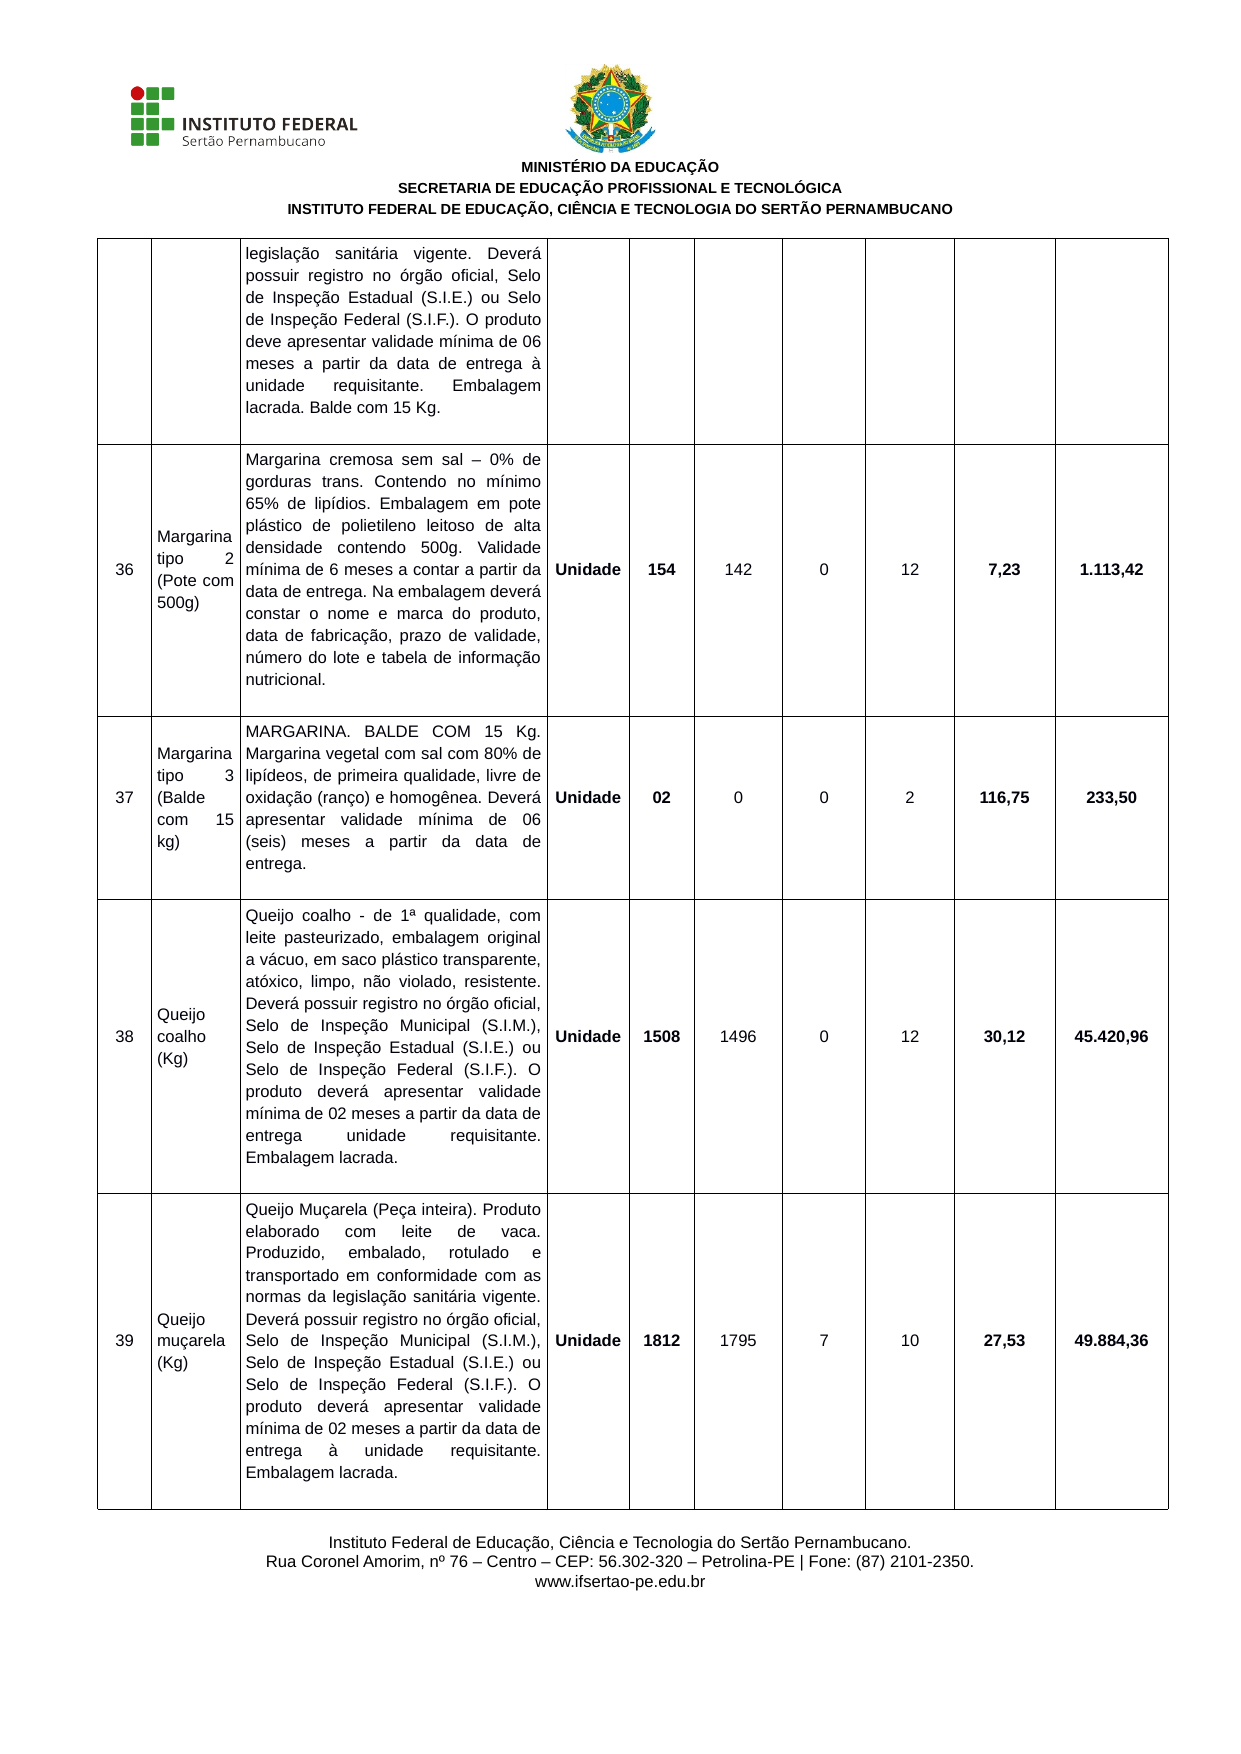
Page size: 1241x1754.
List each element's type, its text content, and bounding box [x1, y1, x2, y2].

table_cell 0 [783, 900, 865, 1193]
table_cell Unidade [548, 900, 629, 1193]
table_cell 7 [783, 1194, 865, 1509]
table_cell Queijo coalho - de 1ª qualidade, com leite pasteurizado, embalagem original a vácuo, em saco plástico transparente, atóxico, limpo, não violado, resistente. Deverá possuir registro no órgão oficial, Selo de Inspeção Municipal (S.I.M.), Selo de Inspeção Estadual (S.I.E.) ou Selo de Inspeção Federal (S.I.F.). O produto deverá apresentar validade mínima de 02 meses a partir da data de entrega unidade requisitante. Embalagem lacrada. [241, 900, 547, 1193]
table_cell Margarina tipo 2 (Pote com 500g) [152, 445, 240, 716]
table_cell 7,23 [955, 445, 1055, 716]
table_cell 1508 [630, 900, 694, 1193]
picture [565, 64, 656, 153]
table_cell MARGARINA. BALDE COM 15 Kg. Margarina vegetal com sal com 80% de lipídeos, de primeira qualidade, livre de oxidação (ranço) e homogênea. Deverá apresentar validade mínima de 06 (seis) meses a partir da data de entrega. [241, 717, 547, 899]
table_cell 27,53 [955, 1194, 1055, 1509]
table_cell Queijo muçarela (Kg) [152, 1194, 240, 1509]
table_cell 142 [695, 445, 782, 716]
table_cell 12 [866, 900, 954, 1193]
table_cell [630, 239, 694, 444]
table_cell [548, 239, 629, 444]
table_cell Queijo coalho (Kg) [152, 900, 240, 1193]
table_cell [98, 239, 151, 444]
table_cell 36 [98, 445, 151, 716]
table_cell Unidade [548, 717, 629, 899]
table_cell 12 [866, 445, 954, 716]
table_cell 38 [98, 900, 151, 1193]
table_cell Unidade [548, 1194, 629, 1509]
table_cell 154 [630, 445, 694, 716]
table_cell [866, 239, 954, 444]
table_cell [152, 239, 240, 444]
table_cell 02 [630, 717, 694, 899]
table_cell Queijo Muçarela (Peça inteira). Produto elaborado com leite de vaca. Produzido, embalado, rotulado e transportado em conformidade com as normas da legislação sanitária vigente. Deverá possuir registro no órgão oficial, Selo de Inspeção Municipal (S.I.M.), Selo de Inspeção Estadual (S.I.E.) ou Selo de Inspeção Federal (S.I.F.). O produto deverá apresentar validade mínima de 02 meses a partir da data de entrega à unidade requisitante. Embalagem lacrada. [241, 1194, 547, 1509]
table_cell Unidade [548, 445, 629, 716]
table_cell [1056, 239, 1168, 444]
table_cell 1496 [695, 900, 782, 1193]
table_cell 116,75 [955, 717, 1055, 899]
table_cell 0 [783, 445, 865, 716]
table_cell [955, 239, 1055, 444]
table_cell 0 [695, 717, 782, 899]
table_cell 1812 [630, 1194, 694, 1509]
table_cell [695, 239, 782, 444]
table_cell 45.420,96 [1056, 900, 1168, 1193]
table_cell 0 [783, 717, 865, 899]
table_cell Margarina tipo 3 (Balde com 15 kg) [152, 717, 240, 899]
table_cell 30,12 [955, 900, 1055, 1193]
table_cell Margarina cremosa sem sal – 0% de gorduras trans. Contendo no mínimo 65% de lipídios. Embalagem em pote plástico de polietileno leitoso de alta densidade contendo 500g. Validade mínima de 6 meses a contar a partir da data de entrega. Na embalagem deverá constar o nome e marca do produto, data de fabricação, prazo de validade, número do lote e tabela de informação nutricional. [241, 445, 547, 716]
table_cell 39 [98, 1194, 151, 1509]
table_cell 49.884,36 [1056, 1194, 1168, 1509]
table_cell [783, 239, 865, 444]
table_cell 1.113,42 [1056, 445, 1168, 716]
picture [130, 86, 358, 146]
table_cell 37 [98, 717, 151, 899]
table_cell 10 [866, 1194, 954, 1509]
table_cell legislação sanitária vigente. Deverá possuir registro no órgão oficial, Selo de Inspeção Estadual (S.I.E.) ou Selo de Inspeção Federal (S.I.F.). O produto deve apresentar validade mínima de 06 meses a partir da data de entrega à unidade requisitante. Embalagem lacrada. Balde com 15 Kg. [241, 239, 547, 444]
table_cell 1795 [695, 1194, 782, 1509]
table_cell 2 [866, 717, 954, 899]
table_cell 233,50 [1056, 717, 1168, 899]
